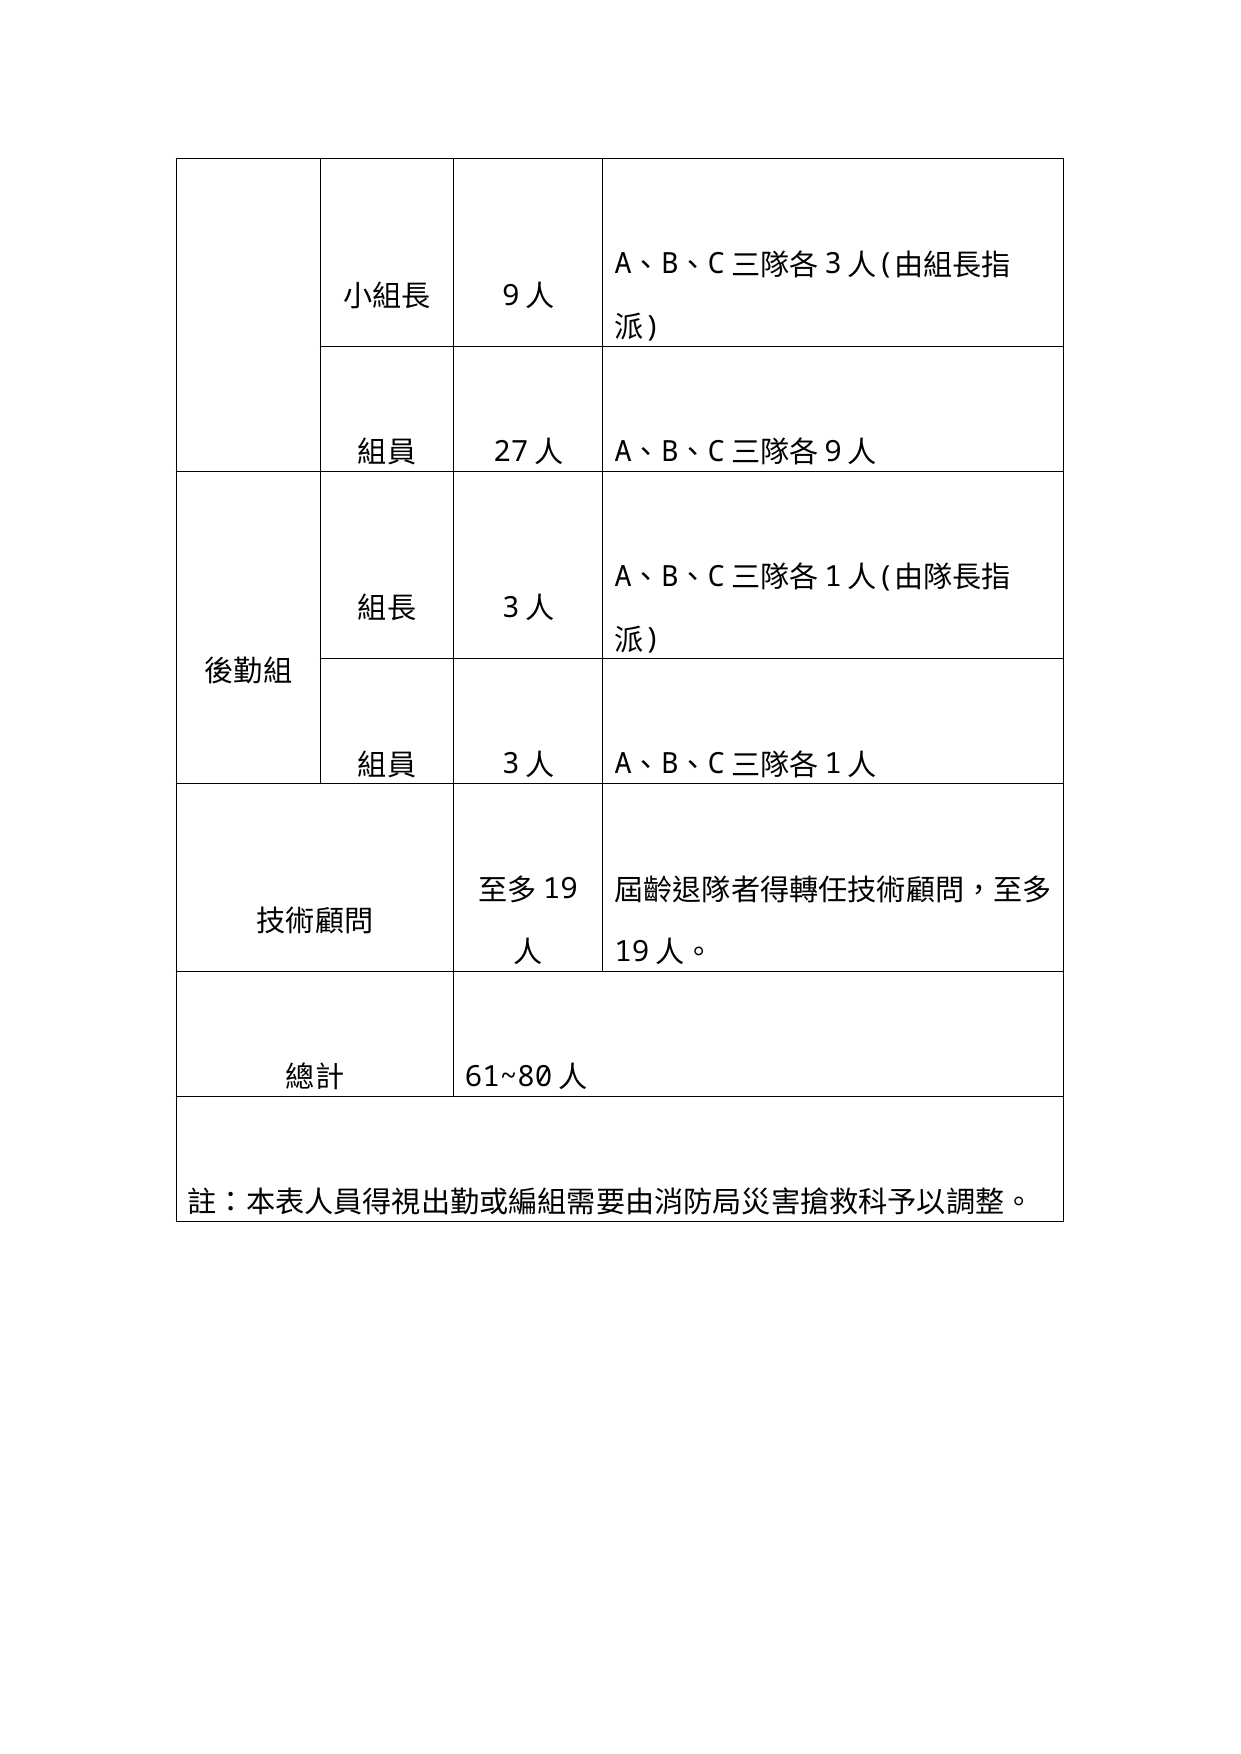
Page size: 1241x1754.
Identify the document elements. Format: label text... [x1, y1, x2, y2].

table_cell 組員 [321, 347, 453, 471]
table_cell A、B、C三隊各3人(由組長指派) [603, 159, 1063, 346]
table_cell 3人 [454, 659, 602, 783]
table_cell 註：本表人員得視出勤或編組需要由消防局災害搶救科予以調整。 [177, 1097, 1063, 1221]
table_cell A、B、C三隊各1人(由隊長指派) [603, 472, 1063, 658]
table_cell 27人 [454, 347, 602, 471]
table_cell 組員 [321, 659, 453, 783]
table_cell 組長 [321, 472, 453, 658]
table_cell 屆齡退隊者得轉任技術顧問，至多19人。 [603, 784, 1063, 971]
table_cell 61~80人 [454, 972, 1063, 1096]
table_cell 後勤組 [177, 472, 320, 783]
table_cell A、B、C三隊各1人 [603, 659, 1063, 783]
table_cell A、B、C三隊各9人 [603, 347, 1063, 471]
table_cell 至多19人 [454, 784, 602, 971]
table_cell 9人 [454, 159, 602, 346]
table_cell 總計 [177, 972, 453, 1096]
table_cell 小組長 [321, 159, 453, 346]
table_cell [177, 159, 320, 471]
table_cell 3人 [454, 472, 602, 658]
table_cell 技術顧問 [177, 784, 453, 971]
